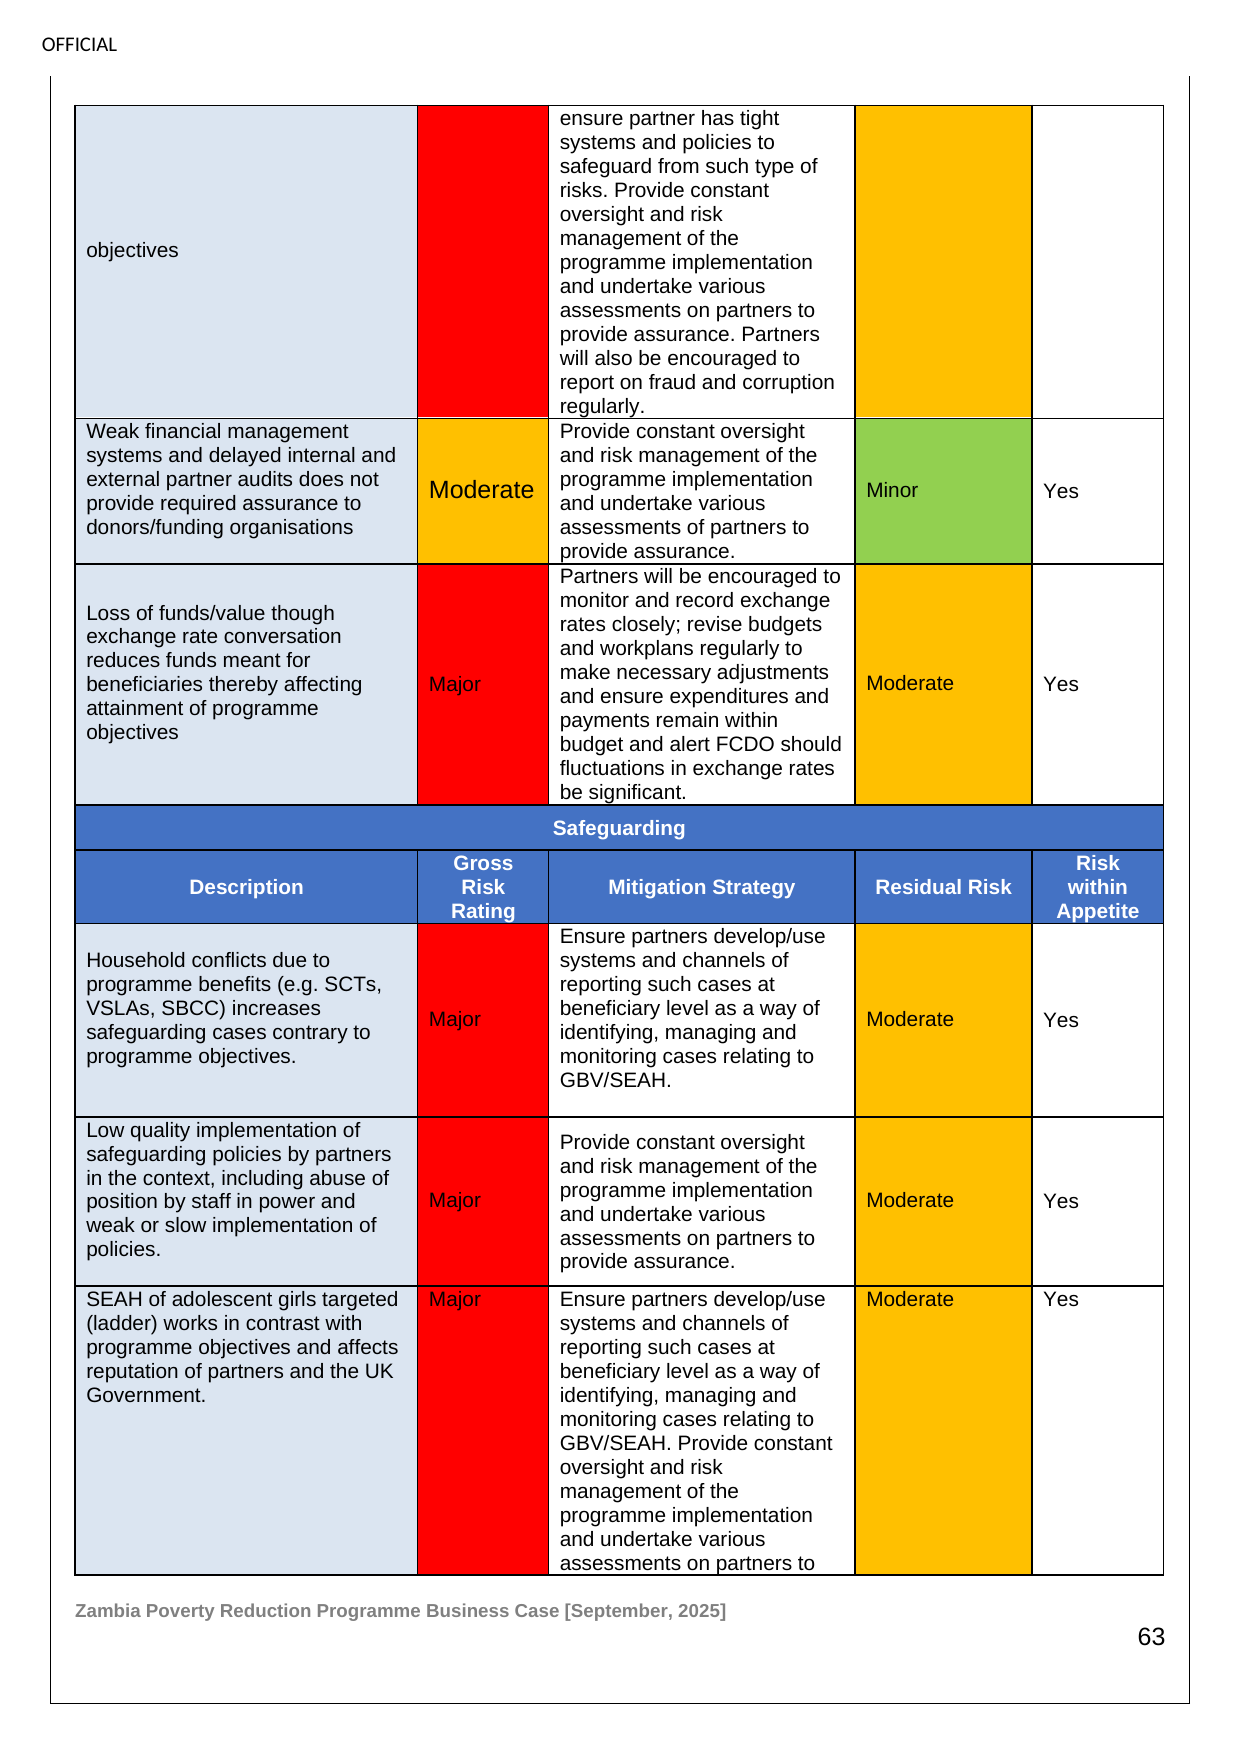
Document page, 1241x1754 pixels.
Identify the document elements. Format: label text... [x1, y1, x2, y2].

table_cell Ensure partners develop/use systems and channels of reporting such cases at beneficiary level as a way of identifying, managing and monitoring cases relating to GBV/SEAH. Provide constant oversight and risk management of the programme implementation and undertake various assessments on partners to [549, 1287, 854, 1574]
table_cell ensure partner has tight systems and policies to safeguard from such type of risks. Provide constant oversight and risk management of the programme implementation and undertake various assessments on partners to provide assurance. Partners will also be encouraged to report on fraud and corruption regularly. [549, 106, 854, 417]
table_cell Moderate [418, 419, 548, 563]
table_cell Major [418, 1118, 548, 1285]
table_cell Household conflicts due to programme benefits (e.g. SCTs, VSLAs, SBCC) increases safeguarding cases contrary to programme objectives. [76, 924, 417, 1116]
table_cell Low quality implementation of safeguarding policies by partners in the context, including abuse of position by staff in power and weak or slow implementation of policies. [76, 1118, 417, 1285]
table_cell SEAH of adolescent girls targeted (ladder) works in contrast with programme objectives and affects reputation of partners and the UK Government. [76, 1287, 417, 1574]
table_cell Major [418, 1287, 548, 1574]
table_cell Residual Risk [856, 851, 1031, 923]
table_cell Major [418, 565, 548, 804]
table_cell Moderate [856, 1287, 1031, 1574]
table_cell Yes [1033, 1118, 1163, 1285]
table_cell [1033, 106, 1163, 417]
table_cell [418, 106, 548, 417]
table_cell Gross Risk Rating [418, 851, 548, 923]
table_cell Description [76, 851, 417, 923]
table_cell Yes [1033, 565, 1163, 804]
table_cell [856, 106, 1031, 417]
table_cell Provide constant oversight and risk management of the programme implementation and undertake various assessments of partners to provide assurance. [549, 419, 854, 563]
table_cell Partners will be encouraged to monitor and record exchange rates closely; revise budgets and workplans regularly to make necessary adjustments and ensure expenditures and payments remain within budget and alert FCDO should fluctuations in exchange rates be significant. [549, 565, 854, 804]
table_cell Yes [1033, 1287, 1163, 1574]
table_cell Moderate [856, 565, 1031, 804]
table_cell Ensure partners develop/use systems and channels of reporting such cases at beneficiary level as a way of identifying, managing and monitoring cases relating to GBV/SEAH. [549, 924, 854, 1116]
table_cell objectives [76, 106, 417, 417]
table_cell Moderate [856, 924, 1031, 1116]
table_cell Major [418, 924, 548, 1116]
table_cell Weak financial management systems and delayed internal and external partner audits does not provide required assurance to donors/funding organisations [76, 419, 417, 563]
table_cell Yes [1033, 419, 1163, 563]
table_cell Loss of funds/value though exchange rate conversation reduces funds meant for beneficiaries thereby affecting attainment of programme objectives [76, 565, 417, 804]
table_cell Moderate [856, 1118, 1031, 1285]
table_cell Mitigation Strategy [549, 851, 854, 923]
table_cell Risk within Appetite [1033, 851, 1163, 923]
table_cell Yes [1033, 924, 1163, 1116]
table_cell Safeguarding [76, 806, 1163, 849]
table_cell Provide constant oversight and risk management of the programme implementation and undertake various assessments on partners to provide assurance. [549, 1118, 854, 1285]
table_cell Minor [856, 419, 1031, 563]
